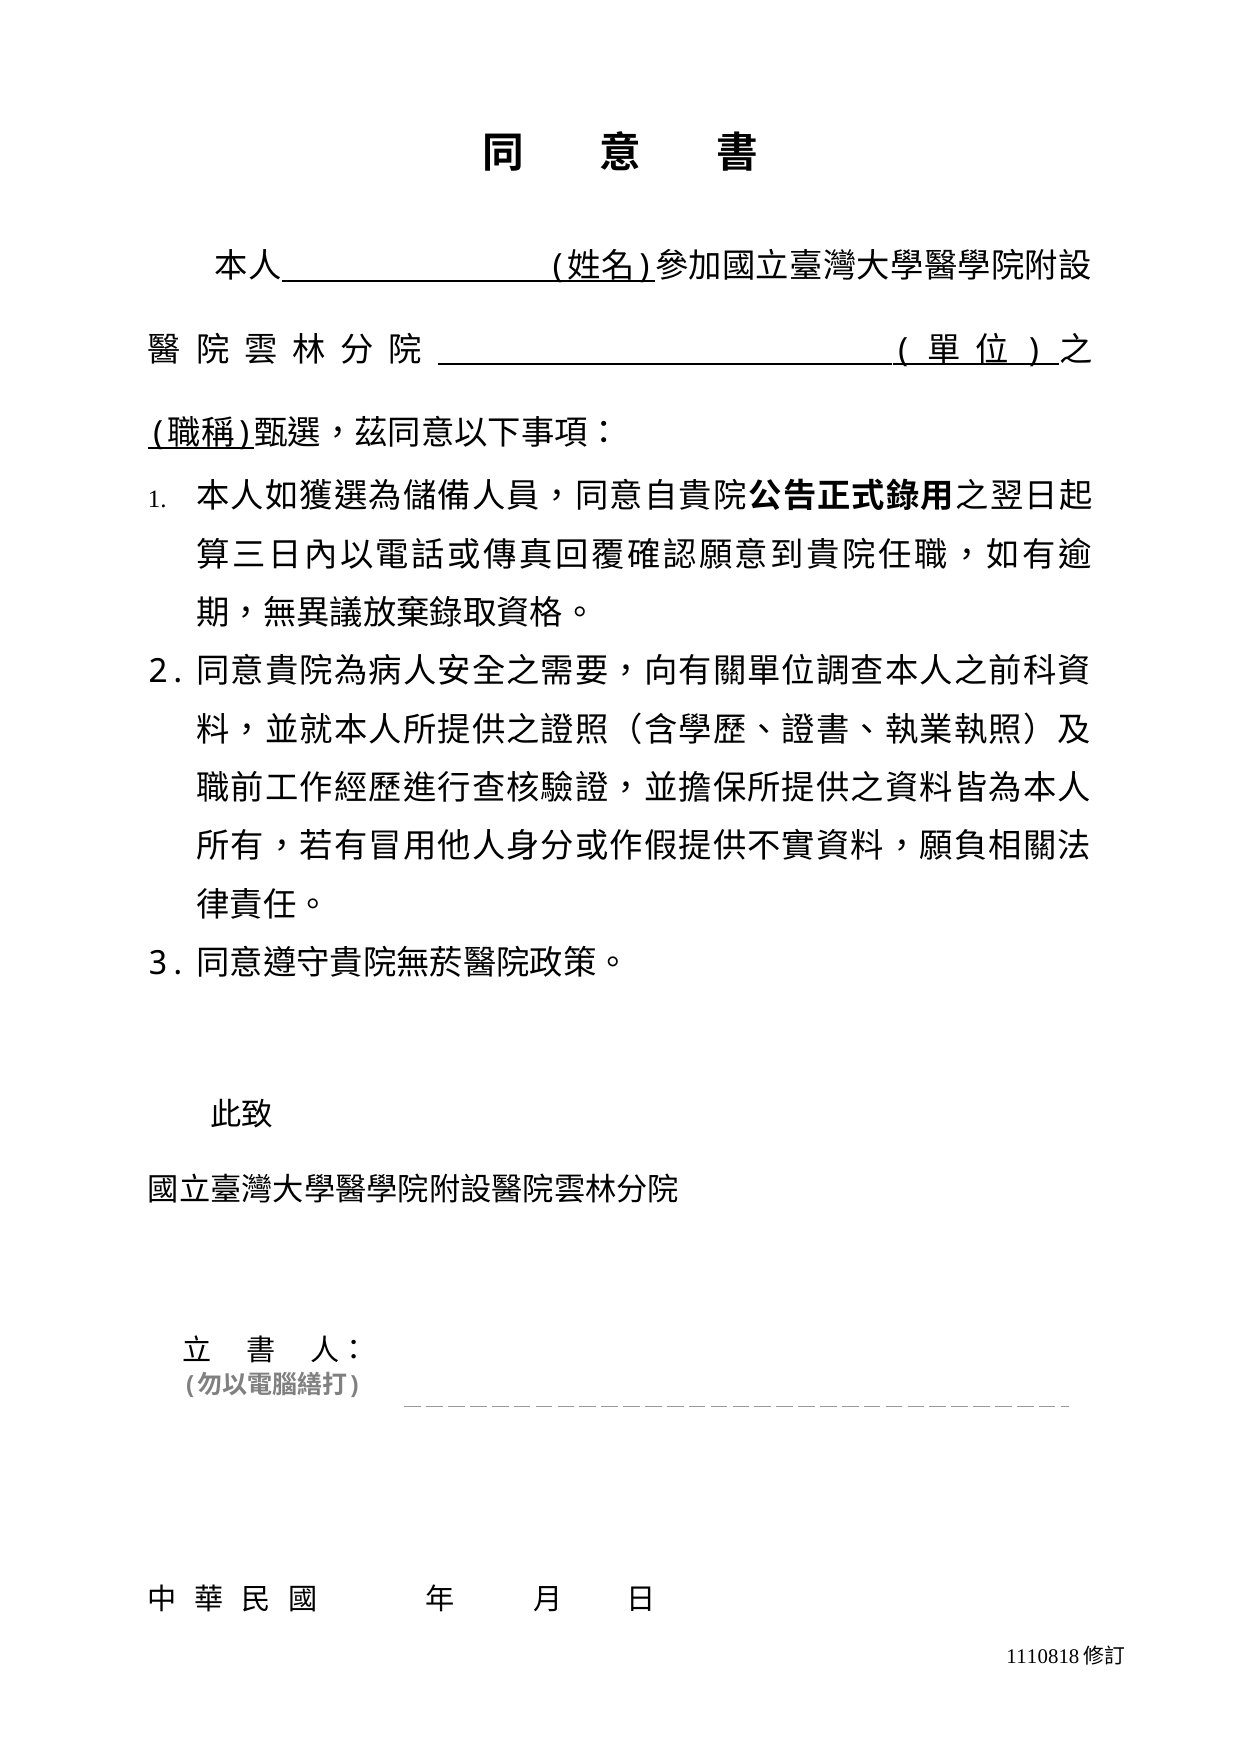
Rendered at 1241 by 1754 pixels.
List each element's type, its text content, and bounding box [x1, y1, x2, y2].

text 此致 [148, 1092, 1092, 1134]
text 同 意 書 [148, 128, 1092, 177]
text 中 華 民 國 年 月 日 [148, 1566, 1092, 1618]
list 同意貴院為病人安全之需要，向有關單位調查本人之前科資料，並就本人所提供之證照（含學歷、證書、執業執照）及職前工作經歷進行查核驗證，並擔保所提供之資料皆為本人所有，若有冒用他人身分或作假提供不實資料，願負相關法律責任。 [148, 636, 1092, 928]
table_header [404, 1328, 1069, 1406]
text 本人 (姓名)參加國立臺灣大學醫學院附設醫院雲林分院 (單位)之 (職稱)甄選，茲同意以下事項： [148, 211, 1092, 461]
list 本人如獲選為儲備人員，同意自貴院公告正式錄用之翌日起算三日內以電話或傳真回覆確認願意到貴院任職，如有逾期，無異議放棄錄取資格。 [148, 461, 1092, 636]
text 國立臺灣大學醫學院附設醫院雲林分院 [148, 1134, 1092, 1217]
list 同意遵守貴院無菸醫院政策。 [148, 928, 1092, 986]
table_header 立 書 人： (勿以電腦繕打) [171, 1328, 404, 1406]
